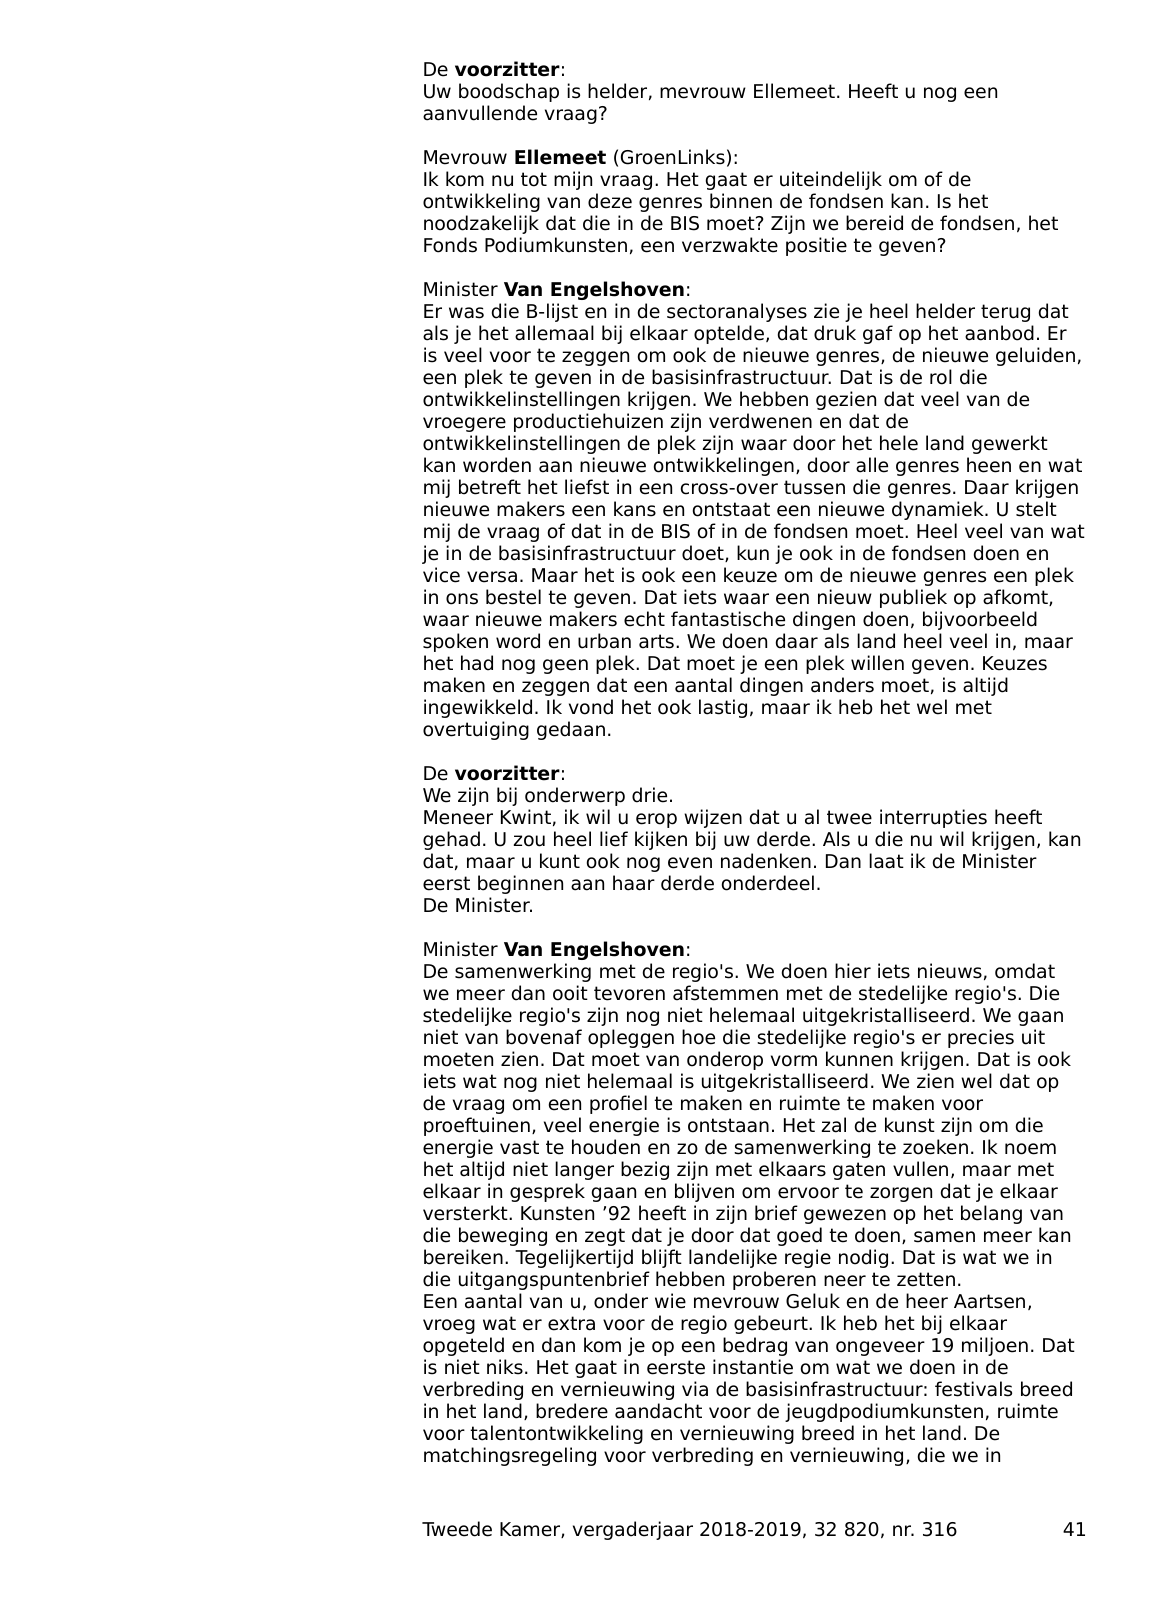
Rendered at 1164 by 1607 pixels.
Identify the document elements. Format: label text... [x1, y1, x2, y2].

text We zijn bij onderwerp drie. [422, 785, 1087, 807]
text Uw boodschap is helder, mevrouw Ellemeet. Heeft u nog een aanvullende vraag? [422, 81, 1087, 125]
text De Minister. [422, 895, 1087, 917]
text Ik kom nu tot mijn vraag. Het gaat er uiteindelijk om of de ontwikkeling van deze genres binnen de fondsen kan. Is het noodzakelijk dat die in de BIS moet? Zijn we bereid de fondsen, het Fonds Podiumkunsten, een verzwakte positie te geven? [422, 169, 1087, 257]
text Minister Van Engelshoven: [422, 279, 1087, 301]
text Er was die B-lijst en in de sectoranalyses zie je heel helder terug dat als je het allemaal bij elkaar optelde, dat druk gaf op het aanbod. Er is veel voor te zeggen om ook de nieuwe genres, de nieuwe geluiden, een plek te geven in de basisinfrastructuur. Dat is de rol die ontwikkelinstellingen krijgen. We hebben gezien dat veel van de vroegere productiehuizen zijn verdwenen en dat de ontwikkelinstellingen de plek zijn waar door het hele land gewerkt kan worden aan nieuwe ontwikkelingen, door alle genres heen en wat mij betreft het liefst in een cross-over tussen die genres. Daar krijgen nieuwe makers een kans en ontstaat een nieuwe dynamiek. U stelt mij de vraag of dat in de BIS of in de fondsen moet. Heel veel van wat je in de basisinfrastructuur doet, kun je ook in de fondsen doen en vice versa. Maar het is ook een keuze om de nieuwe genres een plek in ons bestel te geven. Dat iets waar een nieuw publiek op afkomt, waar nieuwe makers echt fantastische dingen doen, bijvoorbeeld spoken word en urban arts. We doen daar als land heel veel in, maar het had nog geen plek. Dat moet je een plek willen geven. Keuzes maken en zeggen dat een aantal dingen anders moet, is altijd ingewikkeld. Ik vond het ook lastig, maar ik heb het wel met overtuiging gedaan. [422, 301, 1087, 741]
text Mevrouw Ellemeet (GroenLinks): [422, 147, 1087, 169]
text Meneer Kwint, ik wil u erop wijzen dat u al twee interrupties heeft gehad. U zou heel lief kijken bij uw derde. Als u die nu wil krijgen, kan dat, maar u kunt ook nog even nadenken. Dan laat ik de Minister eerst beginnen aan haar derde onderdeel. [422, 807, 1087, 895]
text De voorzitter: [422, 763, 1087, 785]
text Een aantal van u, onder wie mevrouw Geluk en de heer Aartsen, vroeg wat er extra voor de regio gebeurt. Ik heb het bij elkaar opgeteld en dan kom je op een bedrag van ongeveer 19 miljoen. Dat is niet niks. Het gaat in eerste instantie om wat we doen in de verbreding en vernieuwing via de basisinfrastructuur: festivals breed in het land, bredere aandacht voor de jeugdpodiumkunsten, ruimte voor talentontwikkeling en vernieuwing breed in het land. De matchingsregeling voor verbreding en vernieuwing, die we in [422, 1291, 1087, 1467]
text De samenwerking met de regio's. We doen hier iets nieuws, omdat we meer dan ooit tevoren afstemmen met de stedelijke regio's. Die stedelijke regio's zijn nog niet helemaal uitgekristalliseerd. We gaan niet van bovenaf opleggen hoe die stedelijke regio's er precies uit moeten zien. Dat moet van onderop vorm kunnen krijgen. Dat is ook iets wat nog niet helemaal is uitgekristalliseerd. We zien wel dat op de vraag om een profiel te maken en ruimte te maken voor proeftuinen, veel energie is ontstaan. Het zal de kunst zijn om die energie vast te houden en zo de samenwerking te zoeken. Ik noem het altijd niet langer bezig zijn met elkaars gaten vullen, maar met elkaar in gesprek gaan en blijven om ervoor te zorgen dat je elkaar versterkt. Kunsten ’92 heeft in zijn brief gewezen op het belang van die beweging en zegt dat je door dat goed te doen, samen meer kan bereiken. Tegelijkertijd blijft landelijke regie nodig. Dat is wat we in die uitgangspuntenbrief hebben proberen neer te zetten. [422, 961, 1087, 1291]
text Minister Van Engelshoven: [422, 939, 1087, 961]
text De voorzitter: [422, 59, 1087, 81]
